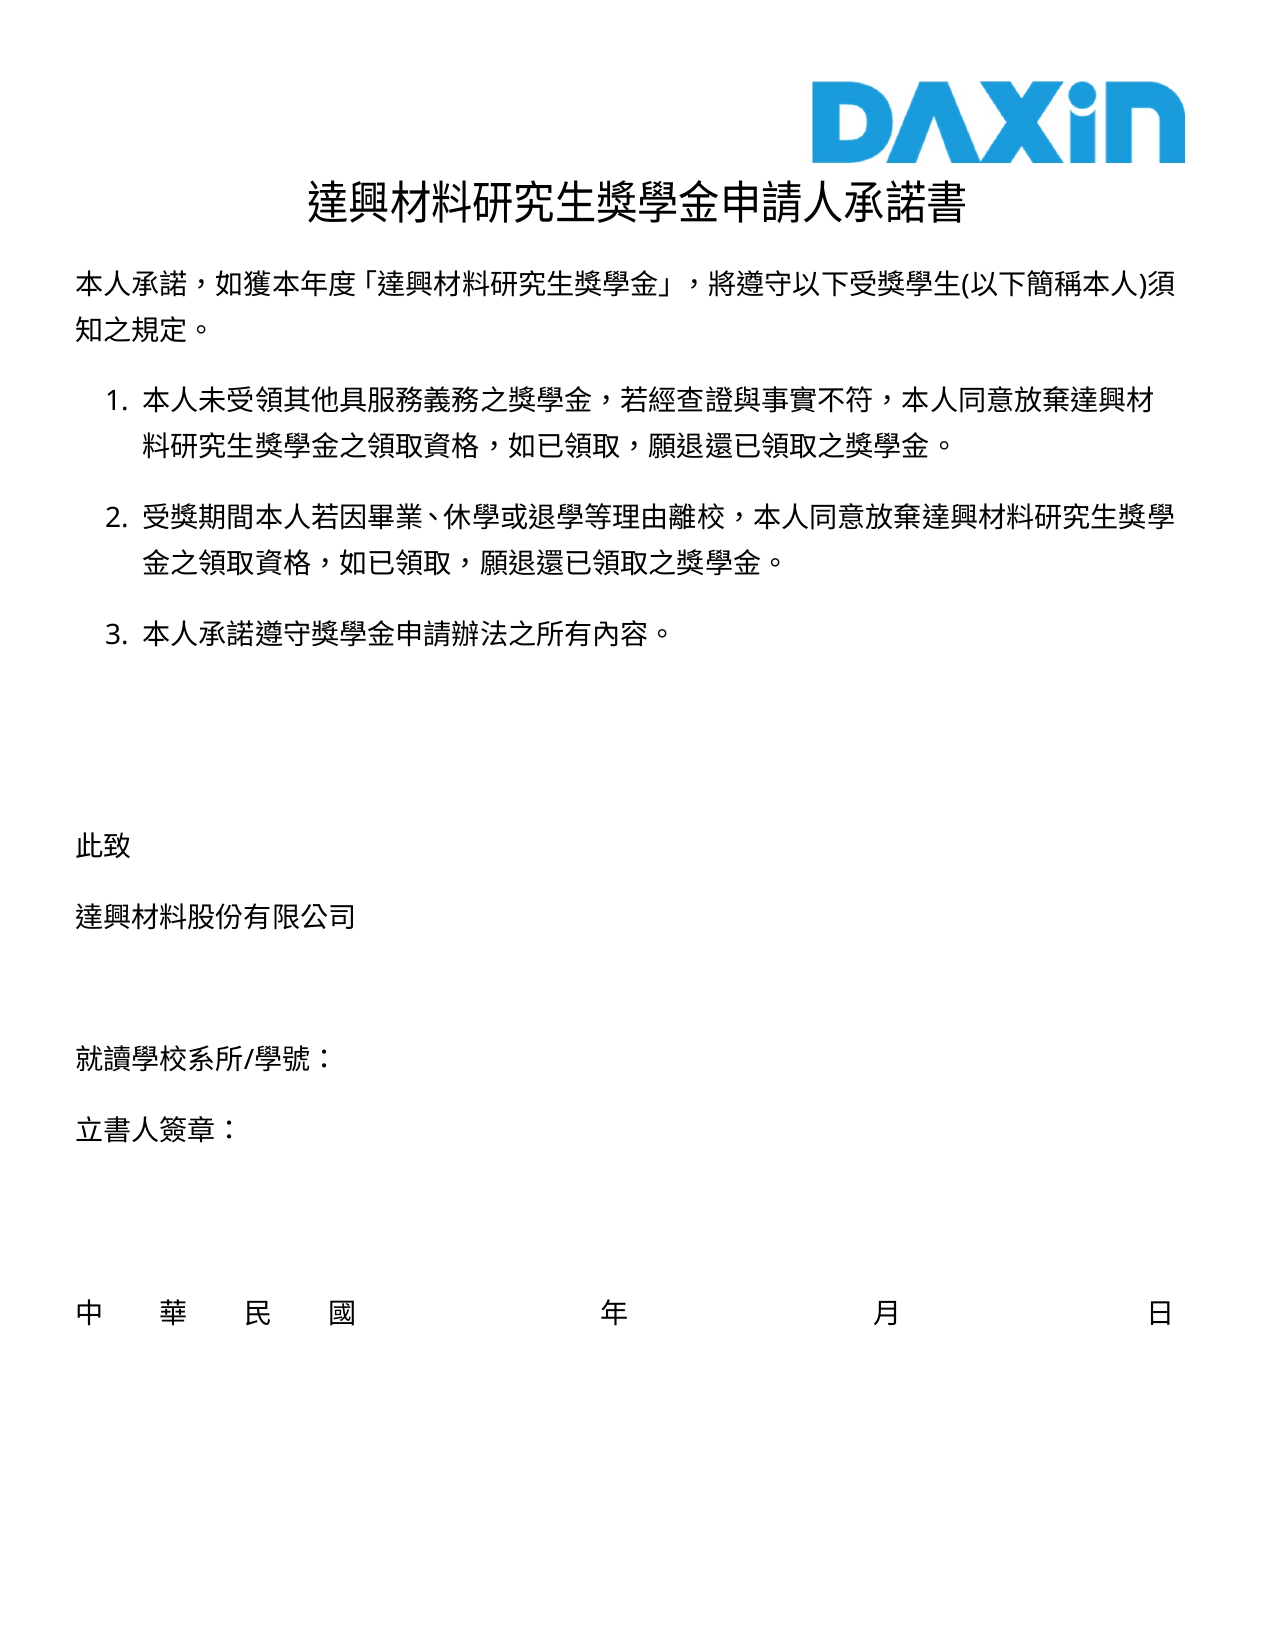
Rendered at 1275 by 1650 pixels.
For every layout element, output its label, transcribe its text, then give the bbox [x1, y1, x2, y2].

text 就讀學校系所/學號： [75, 1032, 1175, 1078]
text 達興材料研究生獎學金申請人承諾書 [75, 166, 1200, 232]
text 中華民國 年 月 日 [75, 1287, 1175, 1332]
picture [794, 75, 1200, 166]
list 本人承諾遵守獎學金申請辦法之所有內容。 [105, 607, 1175, 653]
list 受獎期間本人若因畢業、休學或退學等理由離校，本人同意放棄達興材料研究生獎學金之領取資格，如已領取，願退還已領取之獎學金。 [105, 491, 1175, 582]
list 本人未受領其他具服務義務之獎學金，若經查證與事實不符，本人同意放棄達興材料研究生獎學金之領取資格，如已領取，願退還已領取之獎學金。 [105, 374, 1175, 466]
text 立書人簽章： [75, 1103, 1175, 1149]
text 此致 [75, 820, 1175, 866]
text 達興材料股份有限公司 [75, 891, 1175, 937]
text 本人承諾，如獲本年度「達興材料研究生獎學金」，將遵守以下受獎學生(以下簡稱本人)須知之規定。 [75, 257, 1175, 349]
